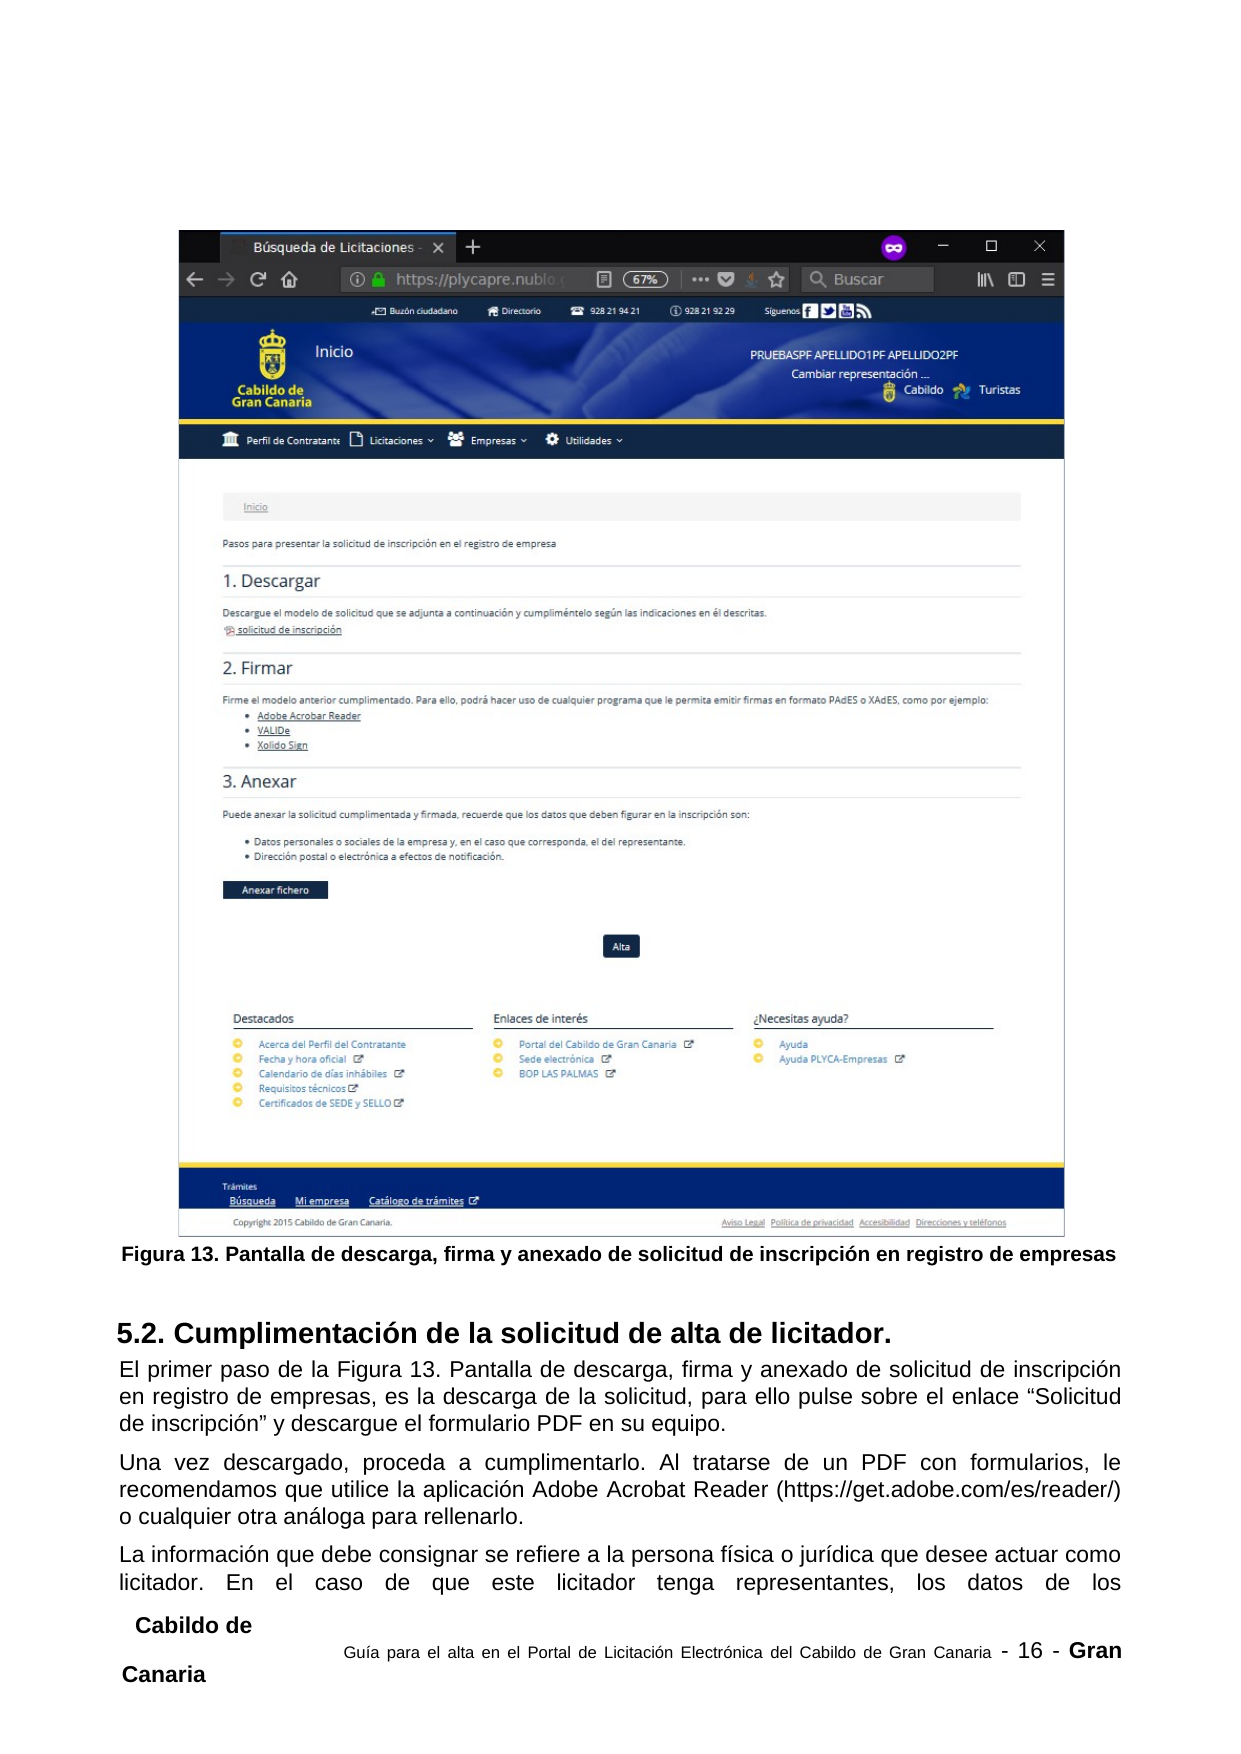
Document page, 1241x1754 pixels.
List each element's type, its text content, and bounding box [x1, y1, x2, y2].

text El primer paso de la Figura 13. Pantalla de descarga, firma y anexado de solicitud de inscripción en registro de empresas, es la descarga de la solicitud, para ello pulse sobre el enlace “Solicitud de inscripción” y descargue el formulario PDF en su equipo. [119, 1356, 1122, 1437]
text Figura 13. Pantalla de descarga, firma y anexado de solicitud de inscripción en registro de empresas [121, 1242, 1122, 1266]
text La información que debe consignar se refiere a la persona física o jurídica que desee actuar como licitador. En el caso de que este licitador tenga representantes, los datos de los [119, 1541, 1122, 1595]
text Una vez descargado, proceda a cumplimentarlo. Al tratarse de un PDF con formularios, le recomendamos que utilice la aplicación Adobe Acrobat Reader (https://get.adobe.com/es/reader/) o cualquier otra análoga para rellenarlo. [119, 1449, 1122, 1529]
subtitle Cumplimentación de la solicitud de alta de licitador. [116, 1316, 1122, 1350]
